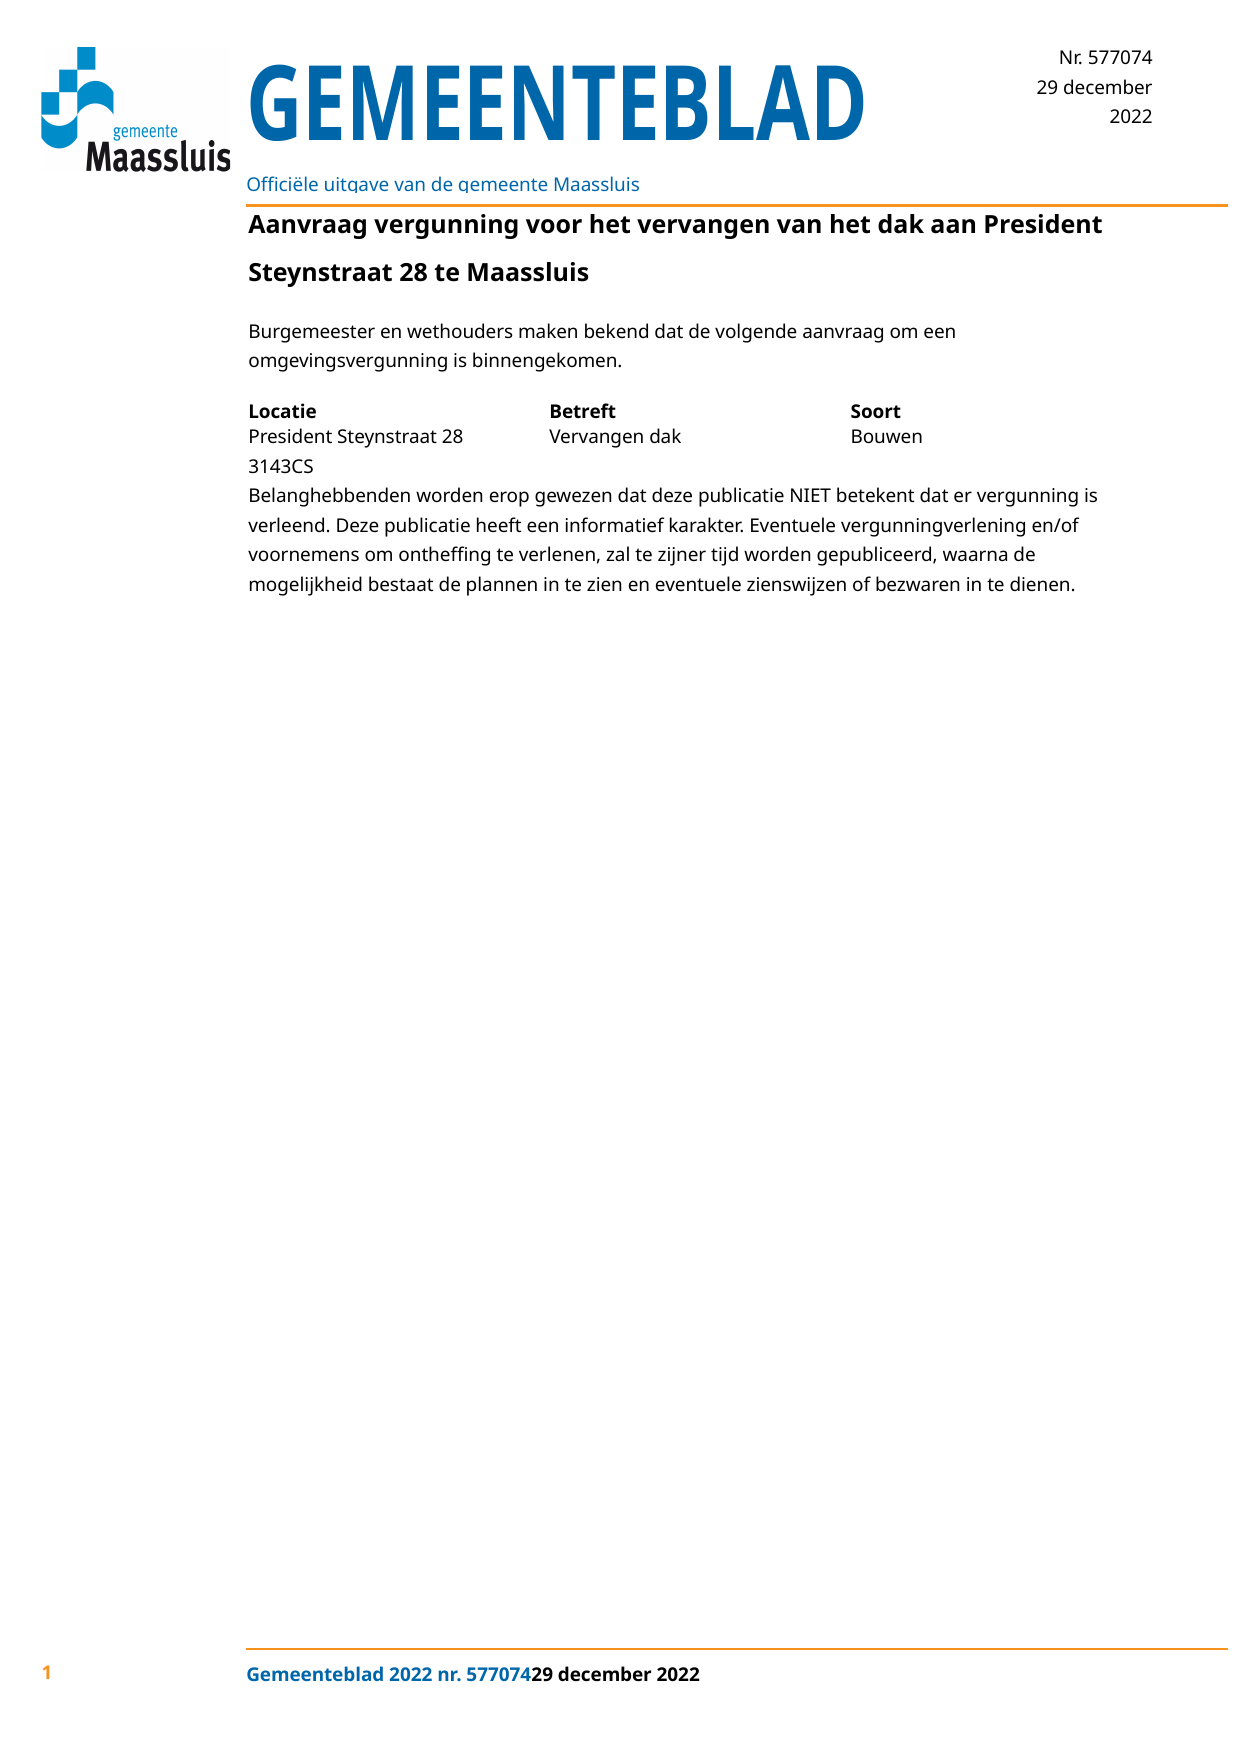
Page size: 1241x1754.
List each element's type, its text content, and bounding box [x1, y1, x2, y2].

table_cell Vervangen dak [549, 424, 850, 479]
text Burgemeester en wethouders maken bekend dat de volgende aanvraag om een omgevingsvergunning is binnengekomen. [248, 318, 1152, 373]
table_cell Bouwen [850, 424, 1152, 479]
picture [41, 47, 77, 92]
table_header Betreft [549, 398, 850, 424]
picture [41, 47, 231, 172]
table_cell President Steynstraat 28 3143CS [248, 424, 549, 479]
text Aanvraag vergunning voor het vervangen van het dak aan President Steynstraat 28 te Maassluis [248, 207, 1152, 288]
table_header Soort [850, 398, 1152, 424]
table_header Locatie [248, 398, 549, 424]
text Belanghebbenden worden erop gewezen dat deze publicatie NIET betekent dat er vergunning is verleend. Deze publicatie heeft een informatief karakter. Eventuele vergunningverlening en/of voornemens om ontheffing te verlenen, zal te zijner tijd worden gepubliceerd, waarna de mogelijkheid bestaat de plannen in te zien en eventuele zienswijzen of bezwaren in te dienen. [248, 482, 1152, 597]
